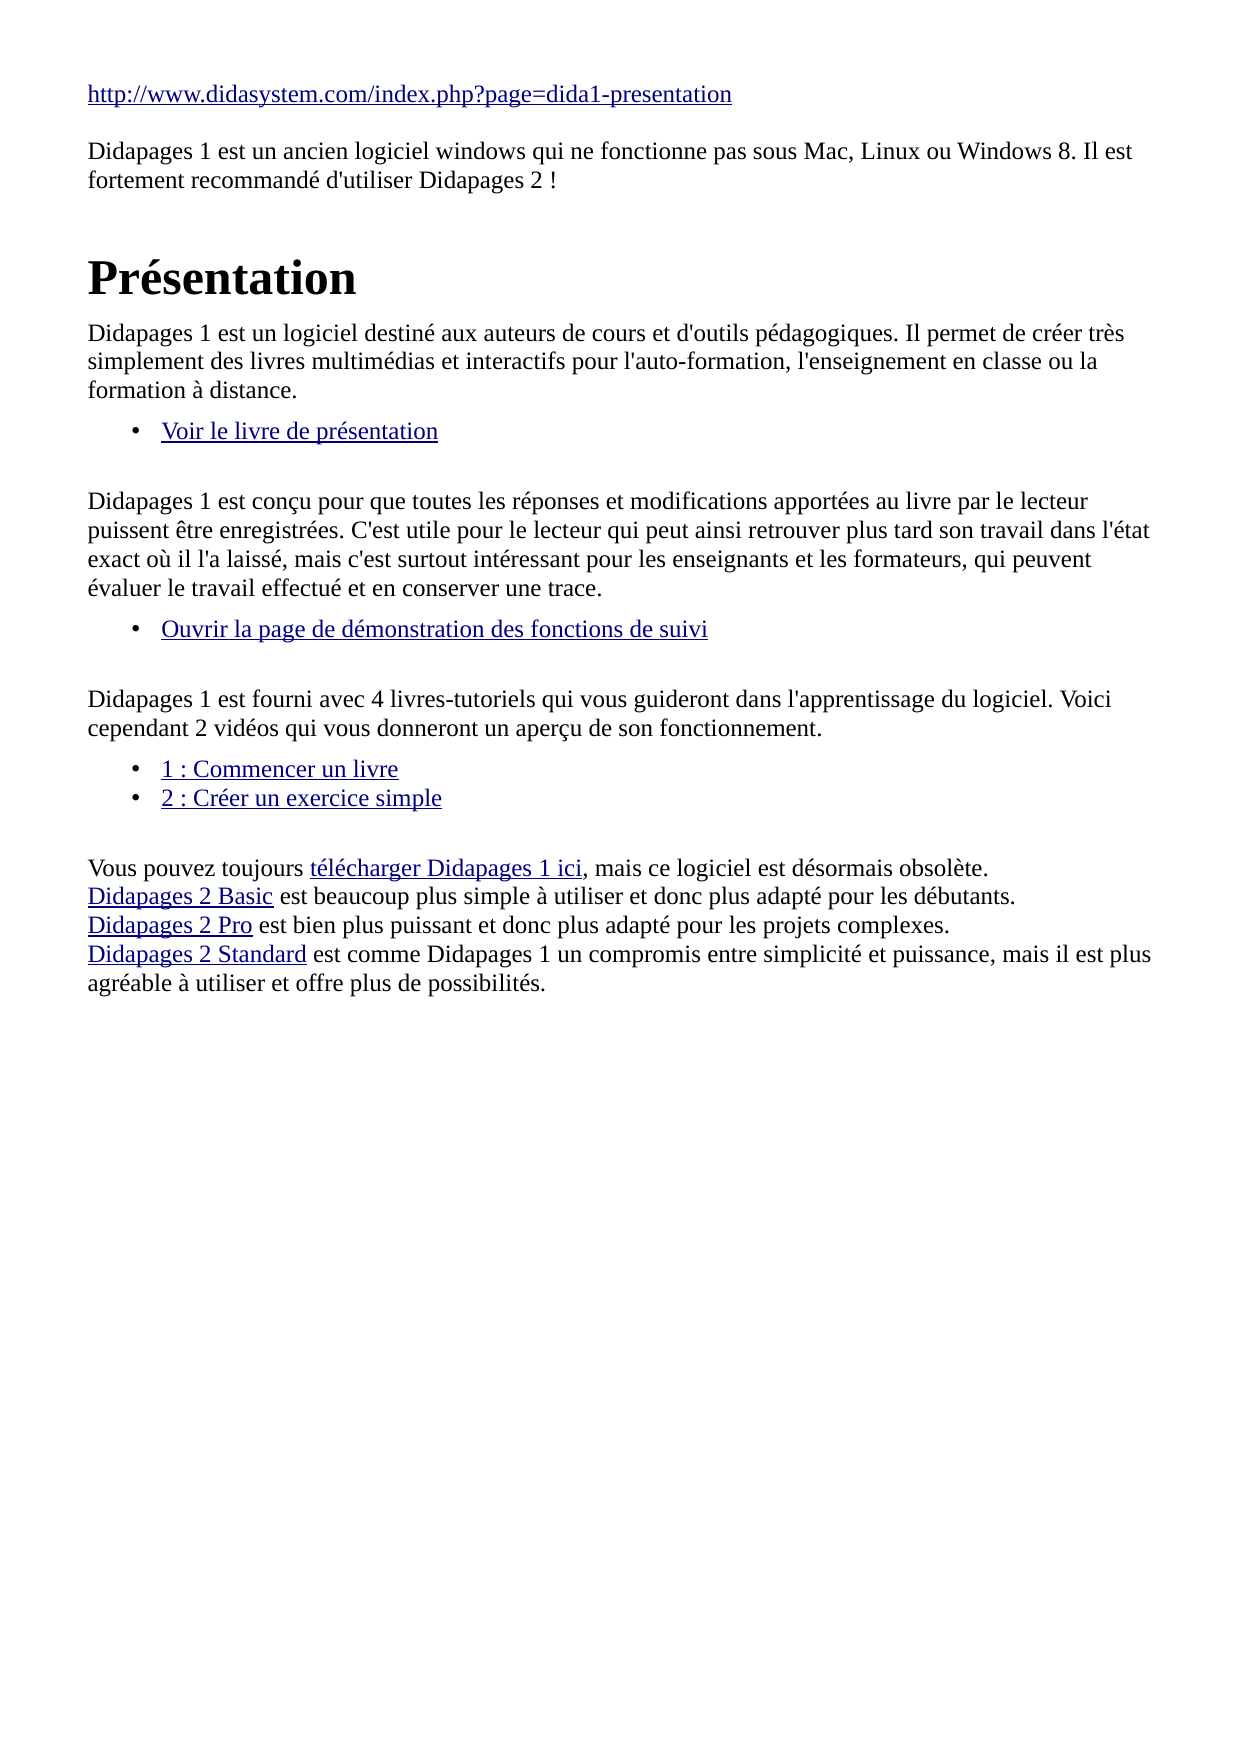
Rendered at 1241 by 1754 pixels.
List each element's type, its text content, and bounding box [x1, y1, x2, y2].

subtitle Présentation [87, 248, 1163, 305]
text Didapages 1 est conçu pour que toutes les réponses et modifications apportées au livre par le lecteur puissent être enregistrées. C'est utile pour le lecteur qui peut ainsi retrouver plus tard son travail dans l'état exact où il l'a laissé, mais c'est surtout intéressant pour les enseignants et les formateurs, qui peuvent évaluer le travail effectué et en conserver une trace. [87, 458, 1163, 601]
text Didapages 1 est fourni avec 4 livres-tutoriels qui vous guideront dans l'apprentissage du logiciel. Voici cependant 2 vidéos qui vous donneront un aperçu de son fonctionnement. [87, 655, 1163, 741]
list Ouvrir la page de démonstration des fonctions de suivi [131, 614, 1163, 643]
text Didapages 1 est un logiciel destiné aux auteurs de cours et d'outils pédagogiques. Il permet de créer très simplement des livres multimédias et interactifs pour l'auto-formation, l'enseignement en classe ou la formation à distance. [87, 318, 1163, 404]
text Vous pouvez toujours télécharger Didapages 1 ici, mais ce logiciel est désormais obsolète. Didapages 2 Basic est beaucoup plus simple à utiliser et donc plus adapté pour les débutants. Didapages 2 Pro est bien plus puissant et donc plus adapté pour les projets complexes. Didapages 2 Standard est comme Didapages 1 un compromis entre simplicité et puissance, mais il est plus agréable à utiliser et offre plus de possibilités. [87, 824, 1163, 996]
text http://www.didasystem.com/index.php?page=dida1-presentation [87, 79, 1163, 108]
list 2 : Créer un exercice simple [131, 783, 1163, 811]
text Didapages 1 est un ancien logiciel windows qui ne fonctionne pas sous Mac, Linux ou Windows 8. Il est fortement recommandé d'utiliser Didapages 2 ! [87, 136, 1163, 194]
list 1 : Commencer un livre [131, 754, 1163, 783]
list Voir le livre de présentation [131, 416, 1163, 445]
